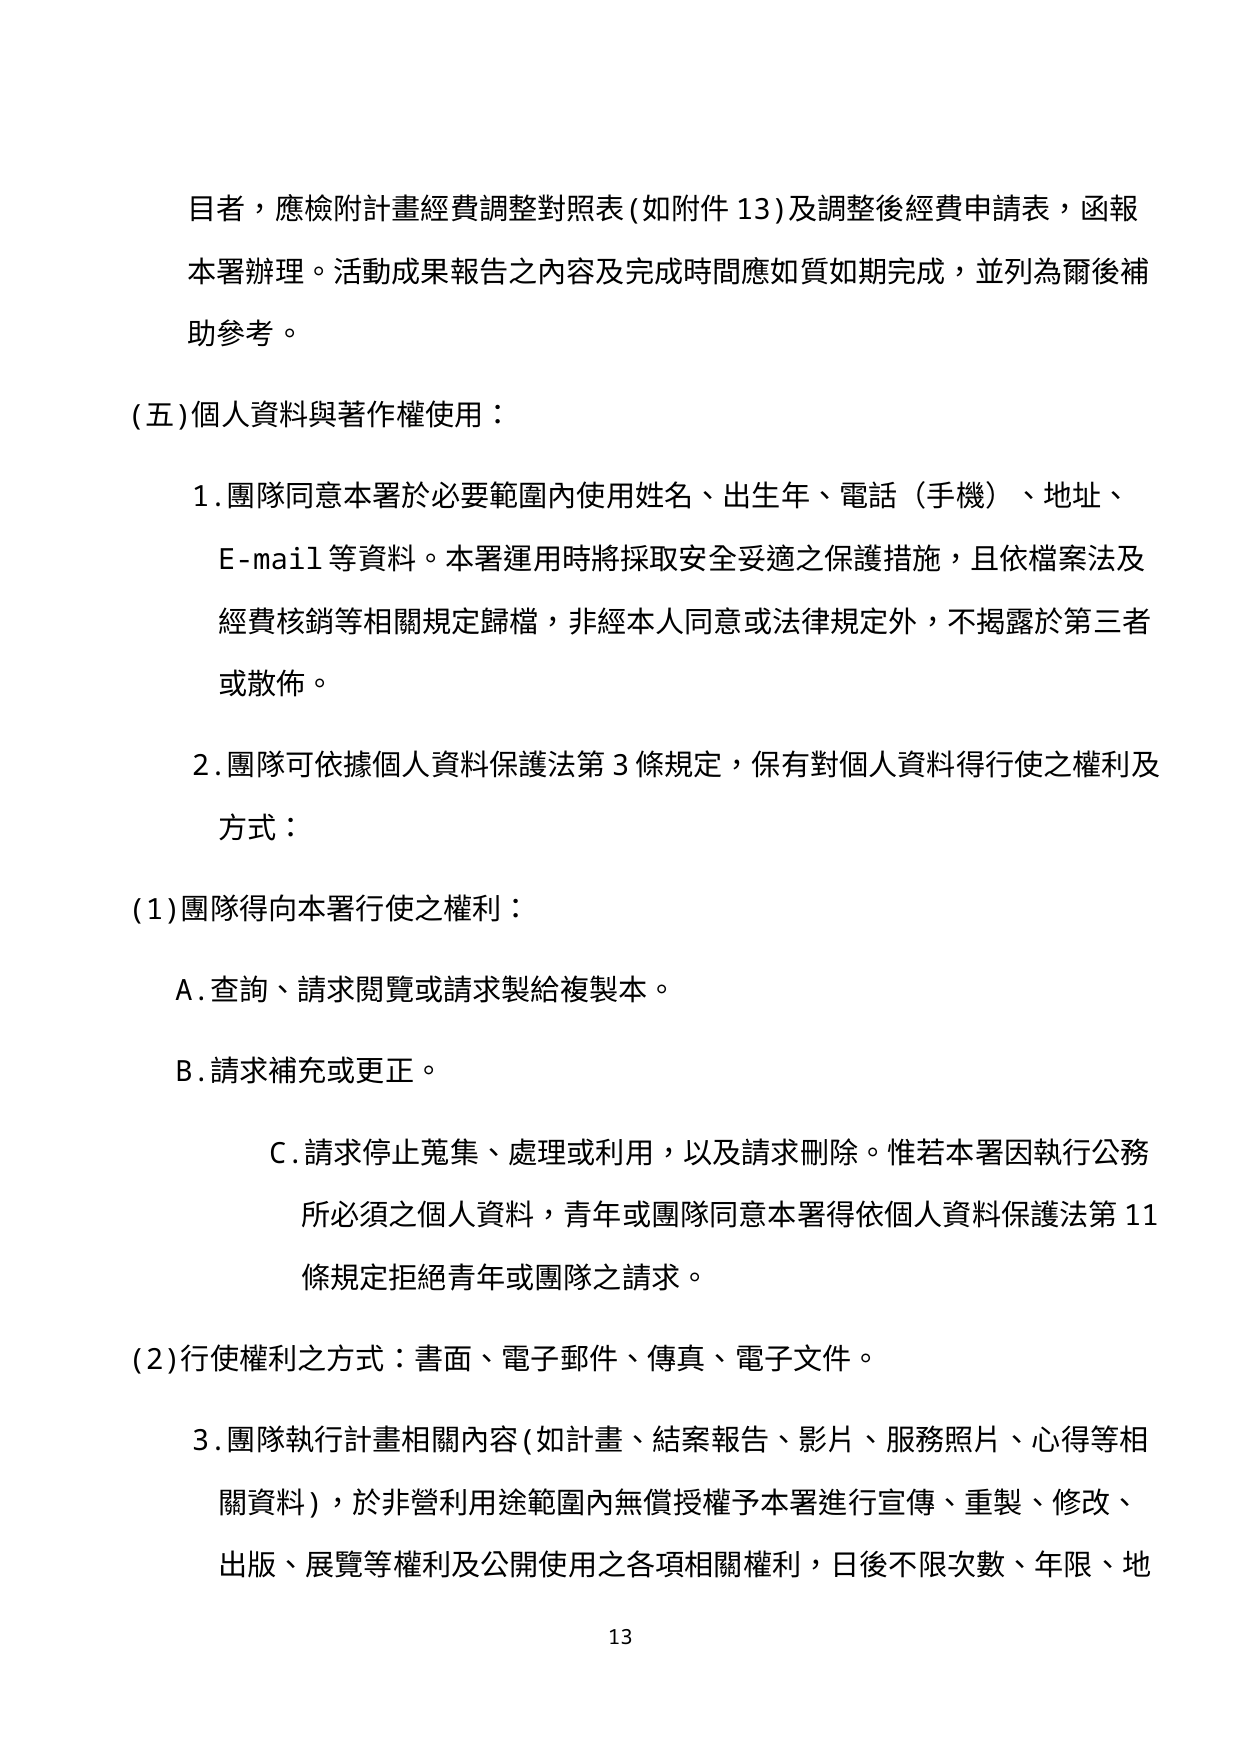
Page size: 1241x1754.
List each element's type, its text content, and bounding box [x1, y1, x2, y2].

list 查詢、請求閱覽或請求製給複製本。 [75, 946, 1165, 1009]
list 行使權利之方式：書面、電子郵件、傳真、電子文件。 [75, 1315, 1165, 1378]
list 團隊執行計畫相關內容(如計畫、結案報告、影片、服務照片、心得等相關資料)，於非營利用途範圍內無償授權予本署進行宣傳、重製、修改、出版、展覽等權利及公開使用之各項相關權利，日後不限次數、年限、地 [192, 1396, 1165, 1584]
list 請求補充或更正。 [75, 1028, 1165, 1090]
text (五)個人資料與著作權使用： [127, 371, 1165, 434]
list 團隊可依據個人資料保護法第3條規定，保有對個人資料得行使之權利及方式： [192, 721, 1165, 846]
list 團隊得向本署行使之權利： [75, 865, 1165, 928]
text 目者，應檢附計畫經費調整對照表(如附件13)及調整後經費申請表，函報本署辦理。活動成果報告之內容及完成時間應如質如期完成，並列為爾後補助參考。 [127, 165, 1165, 353]
list 請求停止蒐集、處理或利用，以及請求刪除。惟若本署因執行公務所必須之個人資料，青年或團隊同意本署得依個人資料保護法第11條規定拒絕青年或團隊之請求。 [269, 1109, 1165, 1296]
list 團隊同意本署於必要範圍內使用姓名、出生年、電話（手機）、地址、E-mail等資料。本署運用時將採取安全妥適之保護措施，且依檔案法及經費核銷等相關規定歸檔，非經本人同意或法律規定外，不揭露於第三者或散佈。 [192, 453, 1165, 703]
